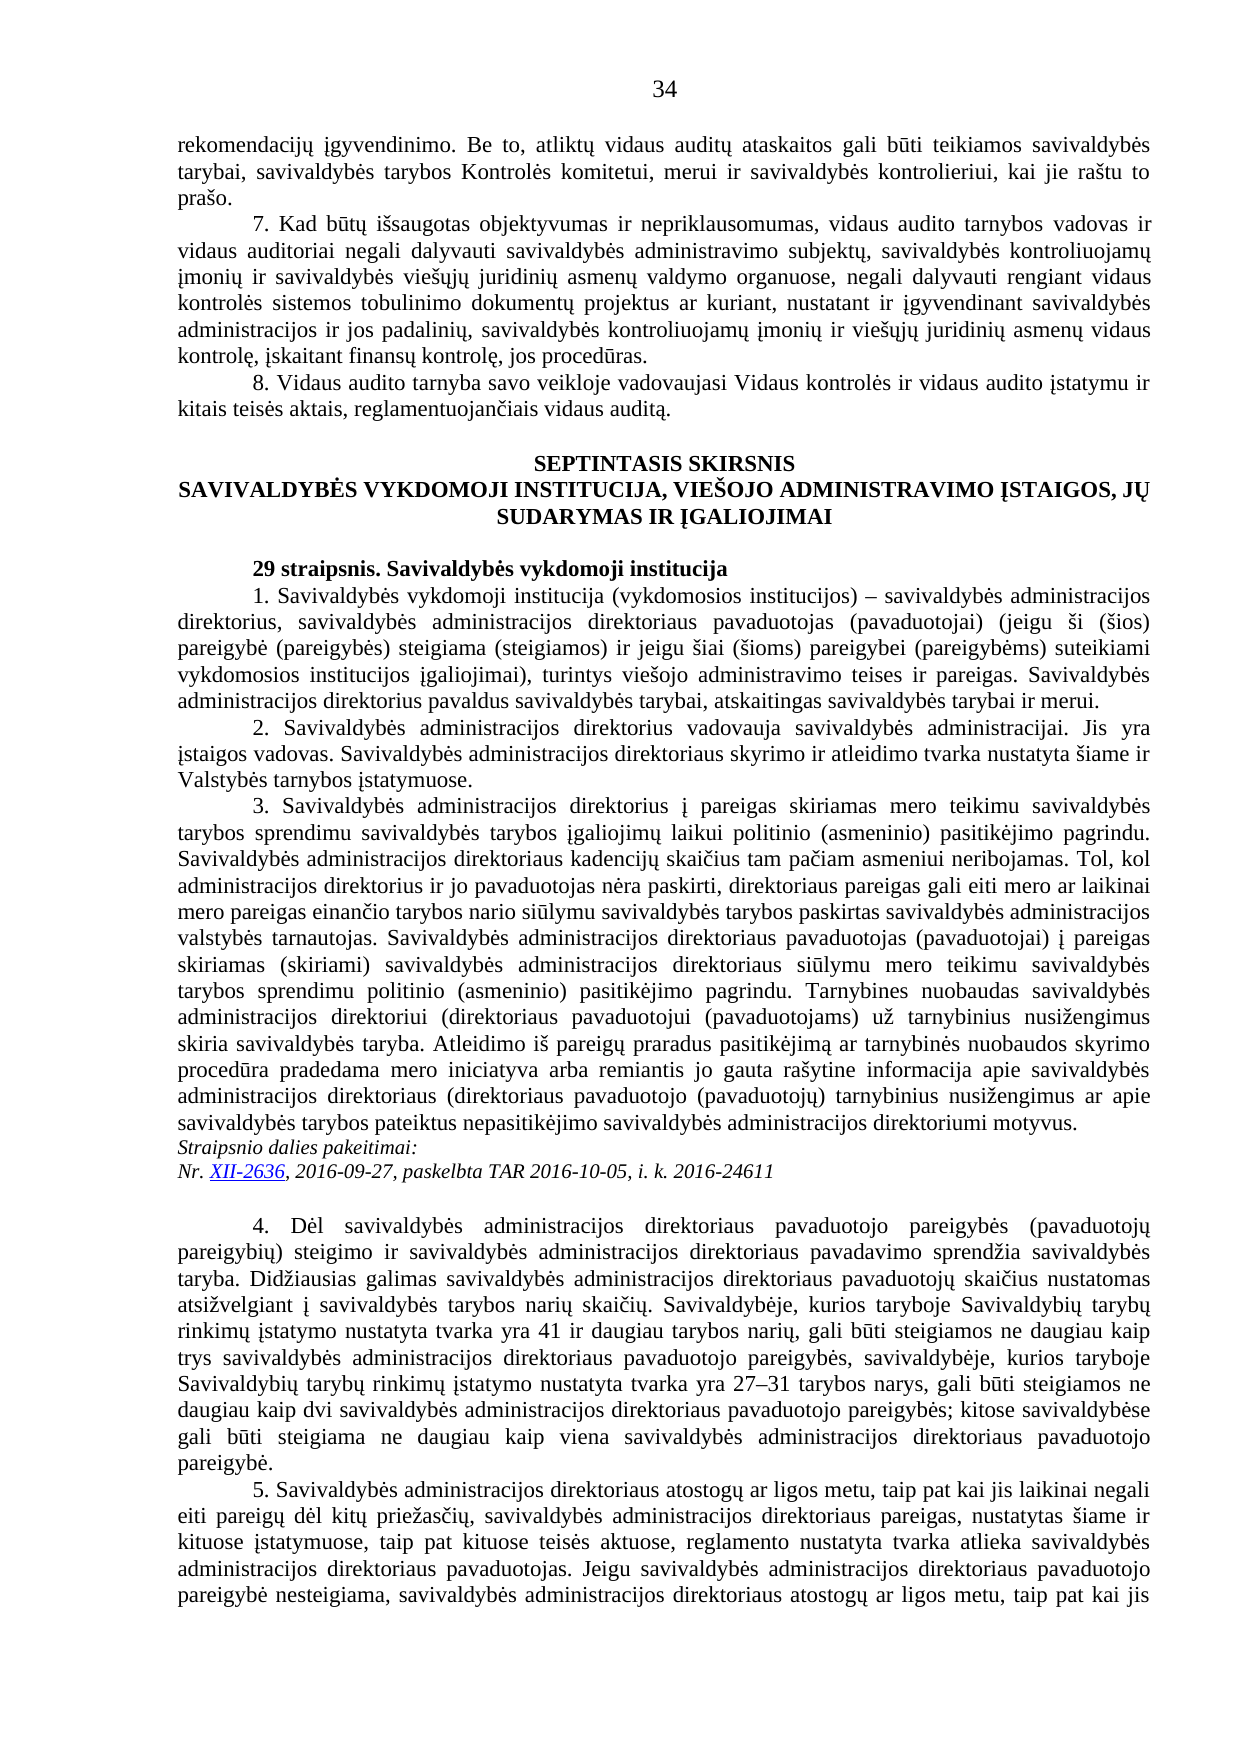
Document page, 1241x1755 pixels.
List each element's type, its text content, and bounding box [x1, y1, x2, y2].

text 7. Kad būtų išsaugotas objektyvumas ir nepriklausomumas, vidaus audito tarnybos vadovas ir vidaus auditoriai negali dalyvauti savivaldybės administravimo subjektų, savivaldybės kontroliuojamų įmonių ir savivaldybės viešųjų juridinių asmenų valdymo organuose, negali dalyvauti rengiant vidaus kontrolės sistemos tobulinimo dokumentų projektus ar kuriant, nustatant ir įgyvendinant savivaldybės administracijos ir jos padalinių, savivaldybės kontroliuojamų įmonių ir viešųjų juridinių asmenų vidaus kontrolę, įskaitant finansų kontrolę, jos procedūras. [177, 210, 1152, 368]
text SAVIVALDYBĖS VYKDOMOJI INSTITUCIJA, VIEŠOJO ADMINISTRAVIMO ĮSTAIGOS, JŲ SUDARYMAS IR ĮGALIOJIMAI [177, 476, 1152, 529]
text 3. Savivaldybės administracijos direktorius į pareigas skiriamas mero teikimu savivaldybės tarybos sprendimu savivaldybės tarybos įgaliojimų laikui politinio (asmeninio) pasitikėjimo pagrindu. Savivaldybės administracijos direktoriaus kadencijų skaičius tam pačiam asmeniui neribojamas. Tol, kol administracijos direktorius ir jo pavaduotojas nėra paskirti, direktoriaus pareigas gali eiti mero ar laikinai mero pareigas einančio tarybos nario siūlymu savivaldybės tarybos paskirtas savivaldybės administracijos valstybės tarnautojas. Savivaldybės administracijos direktoriaus pavaduotojas (pavaduotojai) į pareigas skiriamas (skiriami) savivaldybės administracijos direktoriaus siūlymu mero teikimu savivaldybės tarybos sprendimu politinio (asmeninio) pasitikėjimo pagrindu. Tarnybines nuobaudas savivaldybės administracijos direktoriui (direktoriaus pavaduotojui (pavaduotojams) už tarnybinius nusižengimus skiria savivaldybės taryba. Atleidimo iš pareigų praradus pasitikėjimą ar tarnybinės nuobaudos skyrimo procedūra pradedama mero iniciatyva arba remiantis jo gauta rašytine informacija apie savivaldybės administracijos direktoriaus (direktoriaus pavaduotojo (pavaduotojų) tarnybinius nusižengimus ar apie savivaldybės tarybos pateiktus nepasitikėjimo savivaldybės administracijos direktoriumi motyvus. [177, 793, 1152, 1135]
text 4. Dėl savivaldybės administracijos direktoriaus pavaduotojo pareigybės (pavaduotojų pareigybių) steigimo ir savivaldybės administracijos direktoriaus pavadavimo sprendžia savivaldybės taryba. Didžiausias galimas savivaldybės administracijos direktoriaus pavaduotojų skaičius nustatomas atsižvelgiant į savivaldybės tarybos narių skaičių. Savivaldybėje, kurios taryboje Savivaldybių tarybų rinkimų įstatymo nustatyta tvarka yra 41 ir daugiau tarybos narių, gali būti steigiamos ne daugiau kaip trys savivaldybės administracijos direktoriaus pavaduotojo pareigybės, savivaldybėje, kurios taryboje Savivaldybių tarybų rinkimų įstatymo nustatyta tvarka yra 27–31 tarybos narys, gali būti steigiamos ne daugiau kaip dvi savivaldybės administracijos direktoriaus pavaduotojo pareigybės; kitose savivaldybėse gali būti steigiama ne daugiau kaip viena savivaldybės administracijos direktoriaus pavaduotojo pareigybė. [177, 1212, 1152, 1476]
text Straipsnio dalies pakeitimai: [177, 1135, 1152, 1159]
text Nr. XII-2636, 2016-09-27, paskelbta TAR 2016-10-05, i. k. 2016-24611 [177, 1159, 1152, 1183]
text SEPTINTASIS SKIRSNIS [177, 450, 1152, 476]
text 1. Savivaldybės vykdomoji institucija (vykdomosios institucijos) – savivaldybės administracijos direktorius, savivaldybės administracijos direktoriaus pavaduotojas (pavaduotojai) (jeigu ši (šios) pareigybė (pareigybės) steigiama (steigiamos) ir jeigu šiai (šioms) pareigybei (pareigybėms) suteikiami vykdomosios institucijos įgaliojimai), turintys viešojo administravimo teises ir pareigas. Savivaldybės administracijos direktorius pavaldus savivaldybės tarybai, atskaitingas savivaldybės tarybai ir merui. [177, 582, 1152, 713]
text 2. Savivaldybės administracijos direktorius vadovauja savivaldybės administracijai. Jis yra įstaigos vadovas. Savivaldybės administracijos direktoriaus skyrimo ir atleidimo tvarka nustatyta šiame ir Valstybės tarnybos įstatymuose. [177, 713, 1152, 793]
text 8. Vidaus audito tarnyba savo veikloje vadovaujasi Vidaus kontrolės ir vidaus audito įstatymu ir kitais teisės aktais, reglamentuojančiais vidaus auditą. [177, 368, 1152, 421]
text rekomendacijų įgyvendinimo. Be to, atliktų vidaus auditų ataskaitos gali būti teikiamos savivaldybės tarybai, savivaldybės tarybos Kontrolės komitetui, merui ir savivaldybės kontrolieriui, kai jie raštu to prašo. [177, 131, 1152, 210]
text 5. Savivaldybės administracijos direktoriaus atostogų ar ligos metu, taip pat kai jis laikinai negali eiti pareigų dėl kitų priežasčių, savivaldybės administracijos direktoriaus pareigas, nustatytas šiame ir kituose įstatymuose, taip pat kituose teisės aktuose, reglamento nustatyta tvarka atlieka savivaldybės administracijos direktoriaus pavaduotojas. Jeigu savivaldybės administracijos direktoriaus pavaduotojo pareigybė nesteigiama, savivaldybės administracijos direktoriaus atostogų ar ligos metu, taip pat kai jis [177, 1476, 1152, 1607]
text 29 straipsnis. Savivaldybės vykdomoji institucija [177, 555, 1152, 582]
